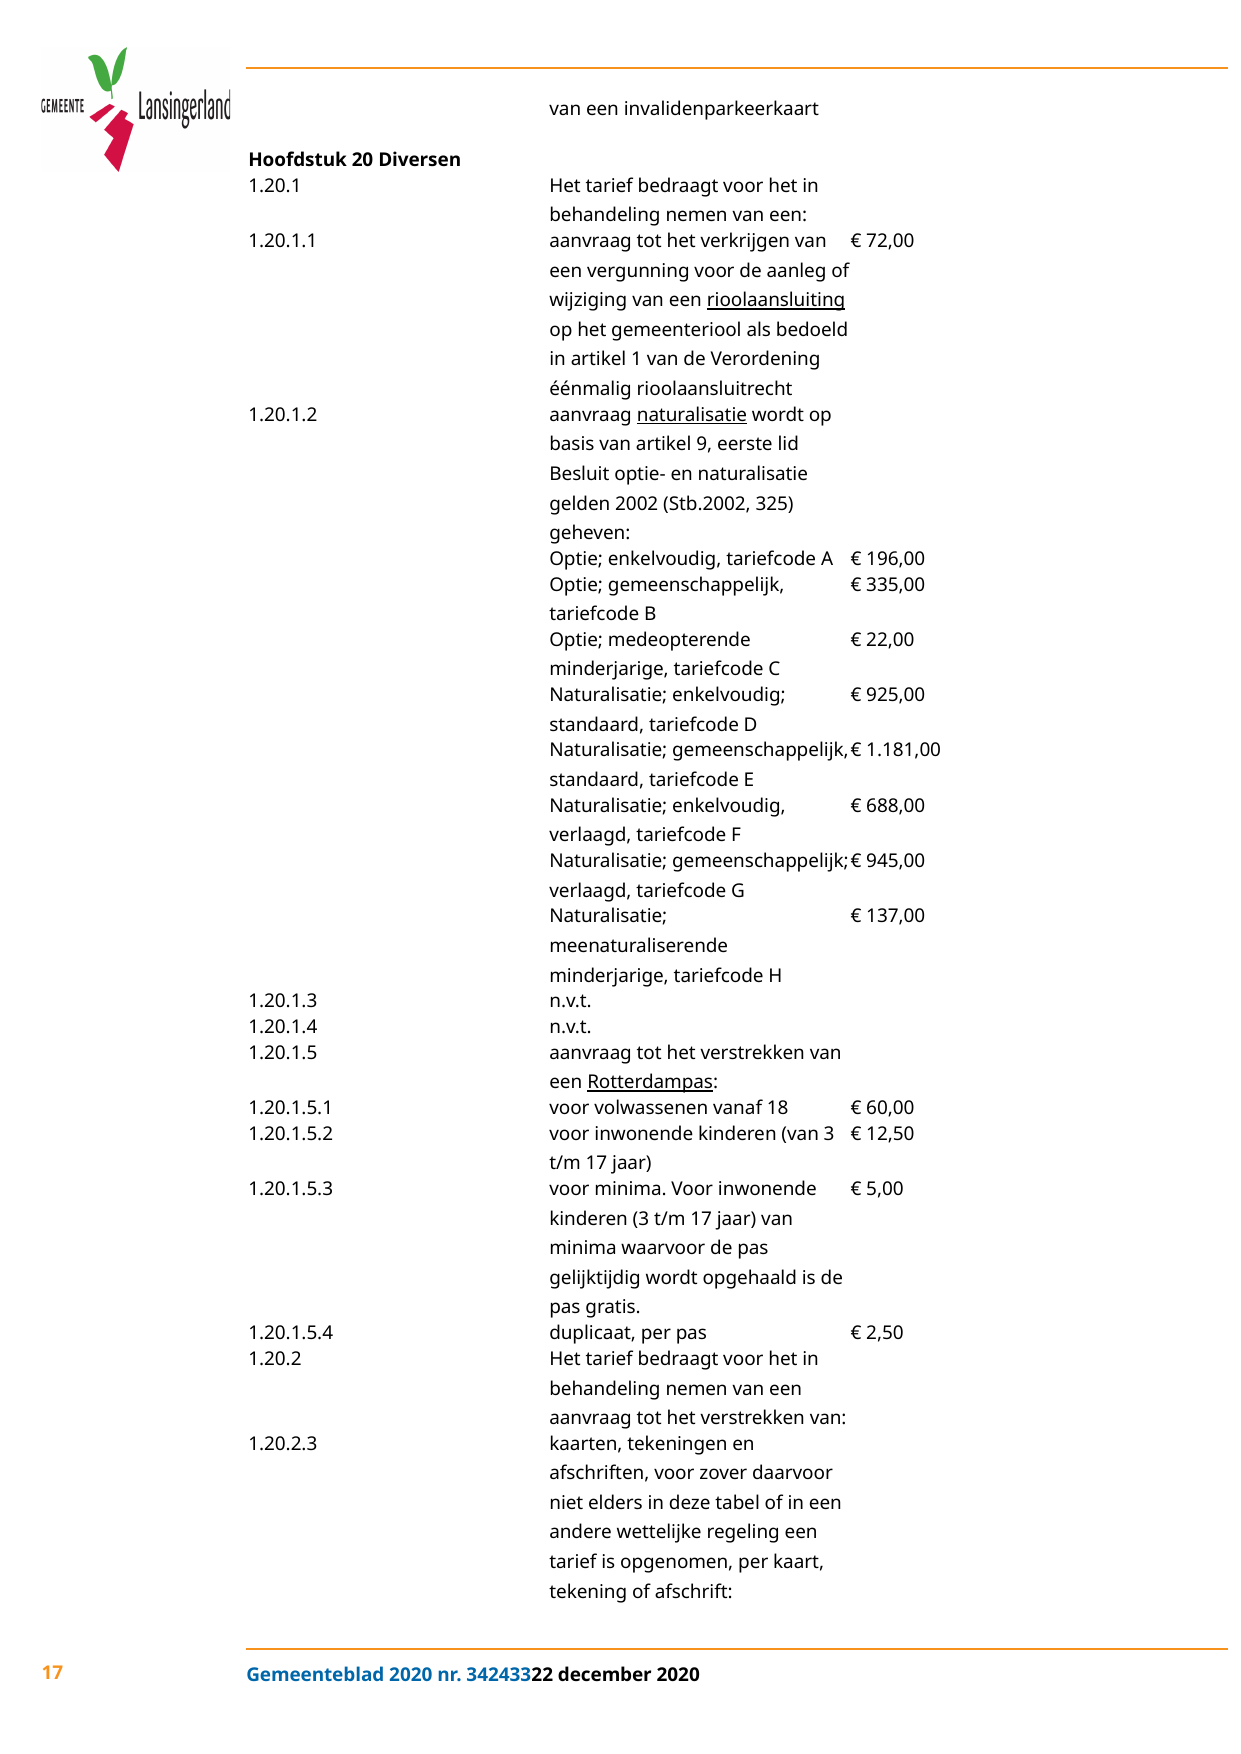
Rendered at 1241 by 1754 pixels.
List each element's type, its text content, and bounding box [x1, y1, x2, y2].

table_cell € 5,00 [850, 1175, 1152, 1319]
table_cell € 2,50 [850, 1319, 1152, 1345]
table_cell [248, 95, 549, 121]
table_cell € 22,00 [850, 626, 1152, 681]
table_cell voor minima. Voor inwonende kinderen (3 t/m 17 jaar) van minima waarvoor de pas gelijktijdig wordt opgehaald is de pas gratis. [549, 1175, 850, 1319]
table_cell [850, 988, 1152, 1013]
table_cell kaarten, tekeningen en afschriften, voor zover daarvoor niet elders in deze tabel of in een andere wettelijke regeling een tarief is opgenomen, per kaart, tekening of afschrift: [549, 1430, 850, 1604]
table_cell € 60,00 [850, 1094, 1152, 1120]
table_cell € 196,00 [850, 545, 1152, 571]
table_cell [850, 146, 1152, 172]
table_cell voor volwassenen vanaf 18 [549, 1094, 850, 1120]
table_cell aanvraag tot het verkrijgen van een vergunning voor de aanleg of wijziging van een rioolaansluiting op het gemeenteriool als bedoeld in artikel 1 van de Verordening éénmalig rioolaansluitrecht [549, 227, 850, 401]
table_cell 1.20.1.5.4 [248, 1319, 549, 1345]
table_cell Optie; enkelvoudig, tariefcode A [549, 545, 850, 571]
table_cell van een invalidenparkeerkaart [549, 95, 850, 121]
table_cell € 12,50 [850, 1120, 1152, 1175]
table_cell aanvraag tot het verstrekken van een Rotterdampas: [549, 1039, 850, 1094]
table_cell Naturalisatie; enkelvoudig, verlaagd, tariefcode F [549, 792, 850, 847]
table_cell voor inwonende kinderen (van 3 t/m 17 jaar) [549, 1120, 850, 1175]
table_cell € 335,00 [850, 571, 1152, 626]
table_cell € 925,00 [850, 681, 1152, 737]
table_cell [850, 1345, 1152, 1430]
table_cell [248, 903, 549, 987]
table_cell Hoofdstuk 20 Diversen [248, 146, 850, 172]
table_cell 1.20.1.2 [248, 401, 549, 545]
table_cell 1.20.1.1 [248, 227, 549, 401]
table_cell 1.20.1.5.3 [248, 1175, 549, 1319]
table_cell [248, 121, 1152, 146]
table_cell Naturalisatie; enkelvoudig; standaard, tariefcode D [549, 681, 850, 737]
table_cell 1.20.1.5.1 [248, 1094, 549, 1120]
picture [41, 47, 231, 172]
table_cell [248, 847, 549, 903]
table_cell [248, 571, 549, 626]
table_cell 1.20.1.5 [248, 1039, 549, 1094]
table_cell [850, 95, 1152, 121]
table_cell [850, 172, 1152, 227]
table_cell 1.20.1.3 [248, 988, 549, 1013]
table_cell € 945,00 [850, 847, 1152, 903]
table_cell 1.20.1 [248, 172, 549, 227]
table_cell € 688,00 [850, 792, 1152, 847]
table_cell Het tarief bedraagt voor het in behandeling nemen van een aanvraag tot het verstrekken van: [549, 1345, 850, 1430]
table_cell € 72,00 [850, 227, 1152, 401]
table_cell [248, 792, 549, 847]
table_cell [850, 1039, 1152, 1094]
table_cell 1.20.1.4 [248, 1013, 549, 1039]
table_cell 1.20.2.3 [248, 1430, 549, 1604]
table_cell [850, 1013, 1152, 1039]
table_cell [248, 626, 549, 681]
table_cell duplicaat, per pas [549, 1319, 850, 1345]
table_cell Optie; gemeenschappelijk, tariefcode B [549, 571, 850, 626]
table_cell [248, 737, 549, 792]
table_cell Optie; medeopterende minderjarige, tariefcode C [549, 626, 850, 681]
table_cell 1.20.1.5.2 [248, 1120, 549, 1175]
table_cell [850, 1430, 1152, 1604]
table_cell n.v.t. [549, 1013, 850, 1039]
table_cell Naturalisatie; gemeenschappelijk, standaard, tariefcode E [549, 737, 850, 792]
table_cell aanvraag naturalisatie wordt op basis van artikel 9, eerste lid Besluit optie- en naturalisatie gelden 2002 (Stb.2002, 325) geheven: [549, 401, 850, 545]
table_cell Het tarief bedraagt voor het in behandeling nemen van een: [549, 172, 850, 227]
table_cell [248, 681, 549, 737]
table_cell € 1.181,00 [850, 737, 1152, 792]
table_cell n.v.t. [549, 988, 850, 1013]
table_cell 1.20.2 [248, 1345, 549, 1430]
table_cell [248, 545, 549, 571]
table_cell Naturalisatie; meenaturaliserende minderjarige, tariefcode H [549, 903, 850, 987]
table_cell Naturalisatie; gemeenschappelijk; verlaagd, tariefcode G [549, 847, 850, 903]
table_cell [850, 401, 1152, 545]
table_cell € 137,00 [850, 903, 1152, 987]
